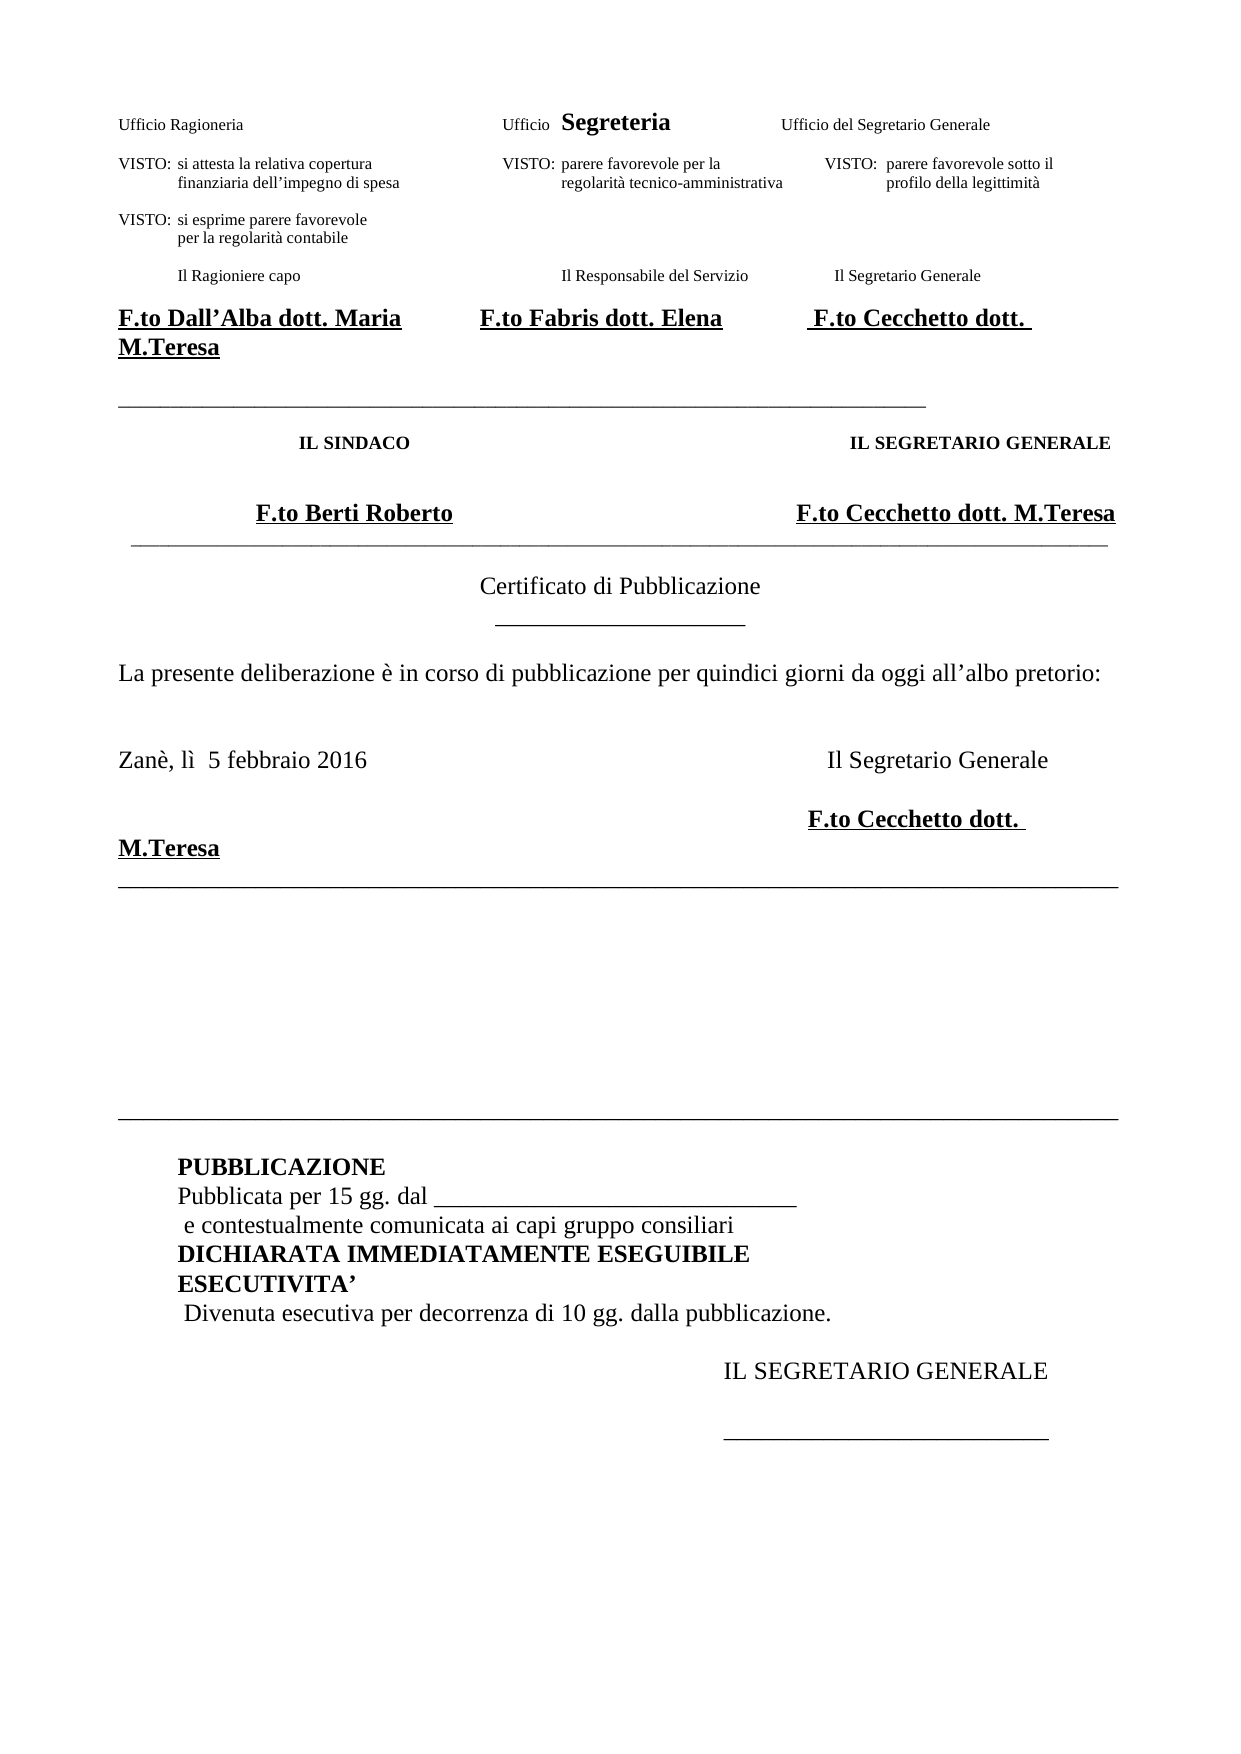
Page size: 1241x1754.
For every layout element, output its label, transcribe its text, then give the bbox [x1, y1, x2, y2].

text Ufficio Ragioneria Ufficio Segreteria Ufficio del Segretario Generale [118, 107, 1122, 136]
text ________________________________________________________________________________ [118, 1094, 1122, 1123]
text IL SEGRETARIO GENERALE [118, 1356, 1122, 1385]
text Zanè, lì 5 febbraio 2016 Il Segretario Generale [118, 745, 1122, 774]
text per la regolarità contabile [118, 229, 1122, 247]
text VISTO: si esprime parere favorevole [118, 210, 1122, 229]
text F.to Dall’Alba dott. Maria F.to Fabris dott. Elena F.to Cecchetto dott. M.Teresa [118, 303, 1122, 361]
text __________________________ [118, 1414, 1122, 1472]
text finanziaria dell’impegno di spesa regolarità tecnico-amministrativa profilo della legittimità [118, 173, 1122, 192]
text F.to Cecchetto dott. M.Teresa ________________________________________________________________________________ [118, 803, 1122, 891]
text Il Ragioniere capo Il Responsabile del Servizio Il Segretario Generale [118, 266, 1122, 284]
text Pubblicata per 15 gg. dal _____________________________ [118, 1181, 1122, 1210]
text F.to Berti Roberto F.to Cecchetto dott. M.Teresa [118, 498, 1122, 527]
text IL SINDACO IL SEGRETARIO GENERALE [118, 431, 1122, 453]
text ____________________ [118, 600, 1122, 629]
text e contestualmente comunicata ai capi gruppo consiliari [118, 1210, 1122, 1239]
text PUBBLICAZIONE [118, 1152, 1122, 1181]
text ESECUTIVITA’ [118, 1268, 1122, 1297]
text _____________________________________________________________________________ [118, 385, 1122, 409]
text _______________________________________________________________________________________________________ [118, 527, 1122, 549]
text Divenuta esecutiva per decorrenza di 10 gg. dalla pubblicazione. [118, 1297, 1122, 1327]
text DICHIARATA IMMEDIATAMENTE ESEGUIBILE [118, 1239, 1122, 1268]
text Certificato di Pubblicazione [118, 571, 1122, 600]
text La presente deliberazione è in corso di pubblicazione per quindici giorni da oggi all’albo pretorio: [118, 658, 1122, 687]
text VISTO: si attesta la relativa copertura VISTO: parere favorevole per la VISTO: parere favorevole sotto il [118, 155, 1122, 173]
